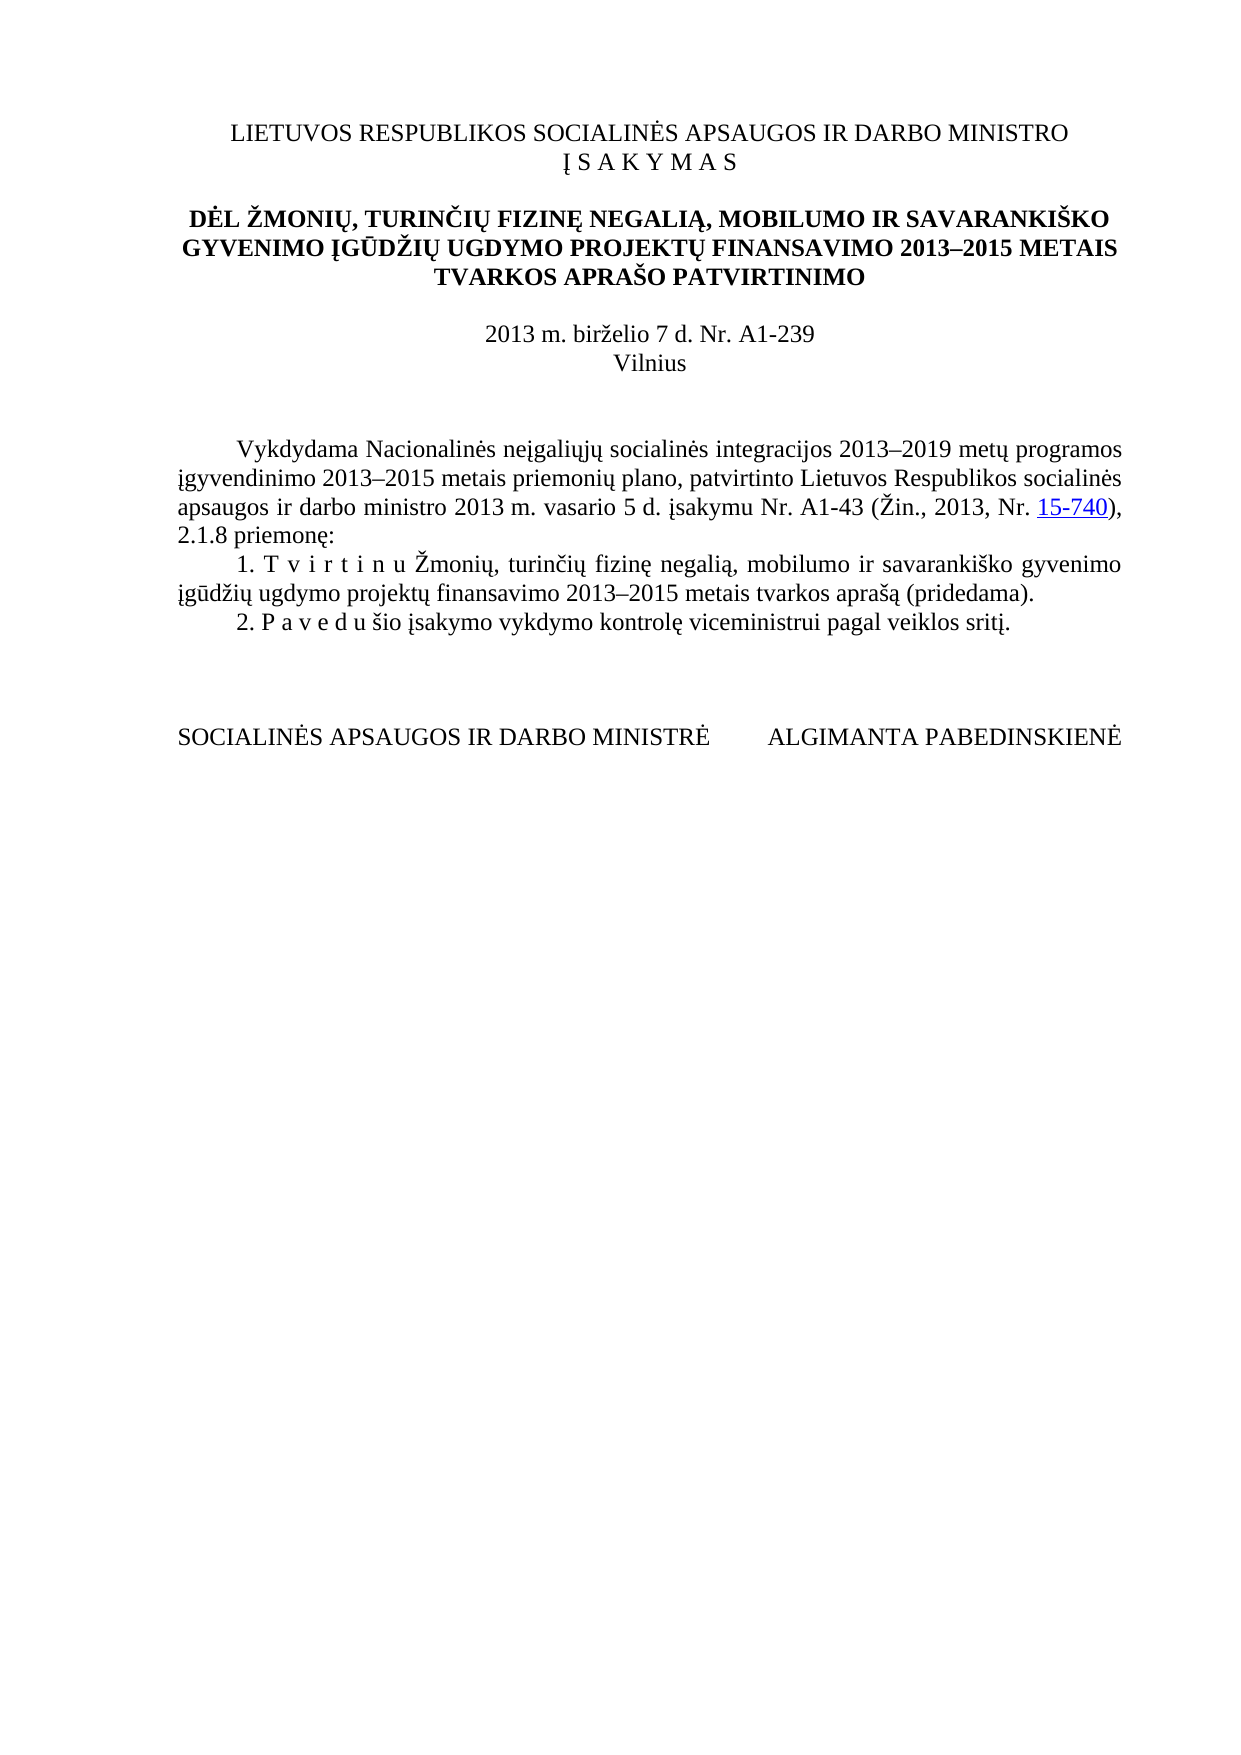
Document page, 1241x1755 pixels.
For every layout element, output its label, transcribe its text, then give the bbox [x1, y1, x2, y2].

text Socialinės apsaugos ir darbo ministrė Algimanta Pabedinskienė [177, 722, 1122, 751]
text Į S A K Y M A S [177, 147, 1122, 176]
text Vykdydama Nacionalinės neįgaliųjų socialinės integracijos 2013–2019 metų programos įgyvendinimo 2013–2015 metais priemonių plano, patvirtinto Lietuvos Respublikos socialinės apsaugos ir darbo ministro 2013 m. vasario 5 d. įsakymu Nr. A1-43 (Žin., 2013, Nr. 15-740), 2.1.8 priemonę: [177, 434, 1122, 549]
text Vilnius [177, 348, 1122, 377]
text 2013 m. birželio 7 d. Nr. A1-239 [177, 319, 1122, 348]
text LIETUVOS RESPUBLIKOS SOCIALINĖS APSAUGOS IR DARBO MINISTRO [177, 118, 1122, 147]
text DĖL ŽMONIŲ, TURINČIŲ FIZINĘ NEGALIĄ, MOBILUMO IR SAVARANKIŠKO GYVENIMO ĮGŪDŽIŲ UGDYMO PROJEKTŲ FINANSAVIMO 2013–2015 metais TVARKOS APRAŠO PATVIRTINIMO [177, 204, 1122, 291]
text 2. P a v e d u šio įsakymo vykdymo kontrolę viceministrui pagal veiklos sritį. [177, 607, 1122, 636]
text 1. T v i r t i n u Žmonių, turinčių fizinę negalią, mobilumo ir savarankiško gyvenimo įgūdžių ugdymo projektų finansavimo 2013–2015 metais tvarkos aprašą (pridedama). [177, 549, 1122, 607]
